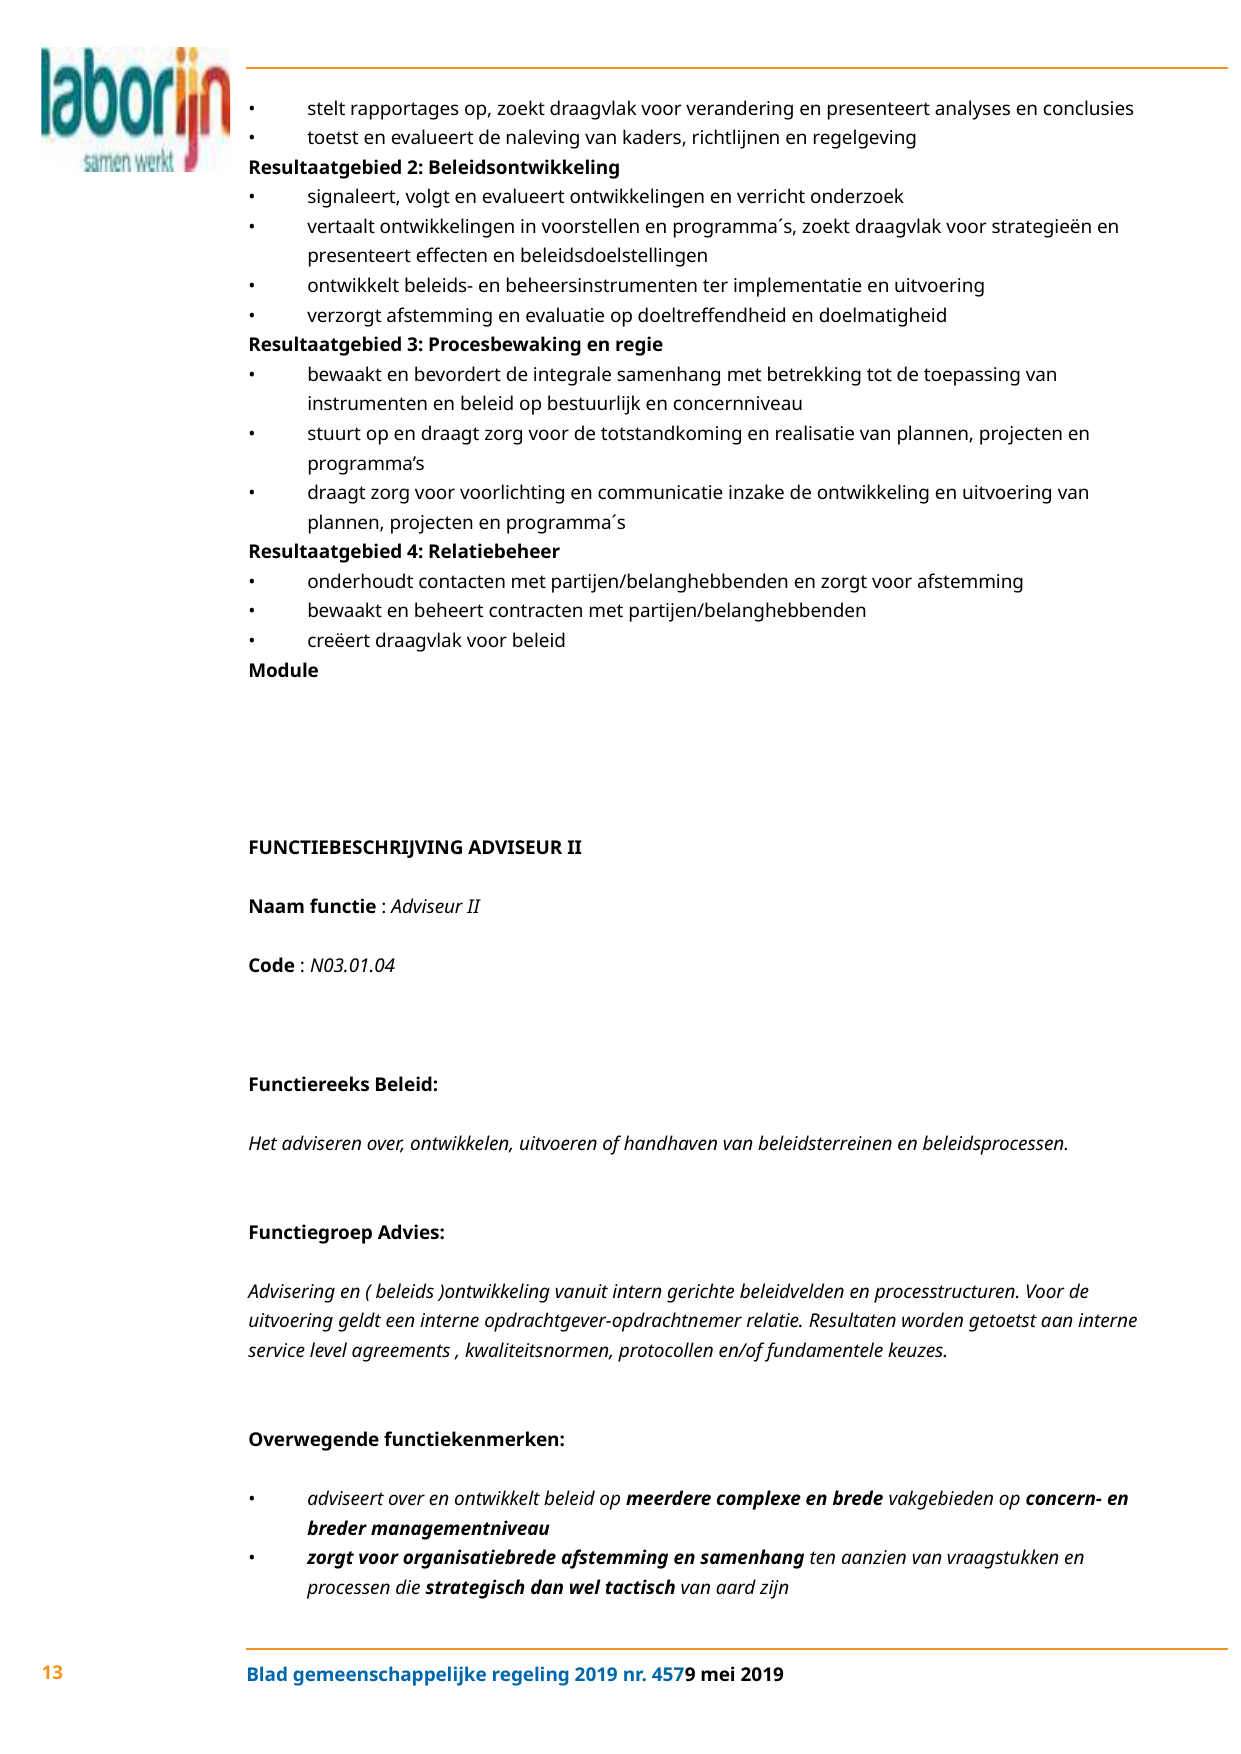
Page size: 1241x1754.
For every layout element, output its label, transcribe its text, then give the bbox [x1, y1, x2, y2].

text Resultaatgebied 3: Procesbewaking en regie [248, 331, 1152, 357]
list onderhoudt contacten met partijen/belanghebbenden en zorgt voor afstemming [248, 568, 1152, 594]
list signaleert, volgt en evalueert ontwikkelingen en verricht onderzoek [248, 183, 1152, 209]
list toetst en evalueert de naleving van kaders, richtlijnen en regelgeving [248, 124, 1152, 150]
list bewaakt en beheert contracten met partijen/belanghebbenden [248, 598, 1152, 623]
text Code : N03.01.04 [248, 953, 1152, 978]
picture [41, 47, 231, 172]
text Functiereeks Beleid: [248, 1071, 1152, 1097]
list creëert draagvlak voor beleid [248, 627, 1152, 653]
list zorgt voor organisatiebrede afstemming en samenhang ten aanzien van vraagstukken en processen die strategisch dan wel tactisch van aard zijn [248, 1544, 1152, 1600]
text Naam functie : Adviseur II [248, 893, 1152, 919]
list stuurt op en draagt zorg voor de totstandkoming en realisatie van plannen, projecten en programma’s [248, 420, 1152, 476]
list stelt rapportages op, zoekt draagvlak voor verandering en presenteert analyses en conclusies [248, 95, 1152, 121]
text Resultaatgebied 2: Beleidsontwikkeling [248, 154, 1152, 180]
text FUNCTIEBESCHRIJVING ADVISEUR II [248, 834, 1152, 860]
text Module [248, 657, 1152, 683]
text Overwegende functiekenmerken: [248, 1426, 1152, 1452]
text Het adviseren over, ontwikkelen, uitvoeren of handhaven van beleidsterreinen en beleidsprocessen. [248, 1130, 1152, 1156]
list ontwikkelt beleids- en beheersinstrumenten ter implementatie en uitvoering [248, 272, 1152, 298]
list vertaalt ontwikkelingen in voorstellen en programma´s, zoekt draagvlak voor strategieën en presenteert effecten en beleidsdoelstellingen [248, 213, 1152, 268]
text Resultaatgebied 4: Relatiebeheer [248, 538, 1152, 564]
text Functiegroep Advies: [248, 1219, 1152, 1245]
list draagt zorg voor voorlichting en communicatie inzake de ontwikkeling en uitvoering van plannen, projecten en programma´s [248, 479, 1152, 535]
list adviseert over en ontwikkelt beleid op meerdere complexe en brede vakgebieden op concern- en breder managementniveau [248, 1485, 1152, 1541]
list verzorgt afstemming en evaluatie op doeltreffendheid en doelmatigheid [248, 302, 1152, 328]
text Advisering en ( beleids )ontwikkeling vanuit intern gerichte beleidvelden en processtructuren. Voor de uitvoering geldt een interne opdrachtgever-opdrachtnemer relatie. Resultaten worden getoetst aan interne service level agreements , kwaliteitsnormen, protocollen en/of fundamentele keuzes. [248, 1278, 1152, 1363]
list bewaakt en bevordert de integrale samenhang met betrekking tot de toepassing van instrumenten en beleid op bestuurlijk en concernniveau [248, 361, 1152, 416]
